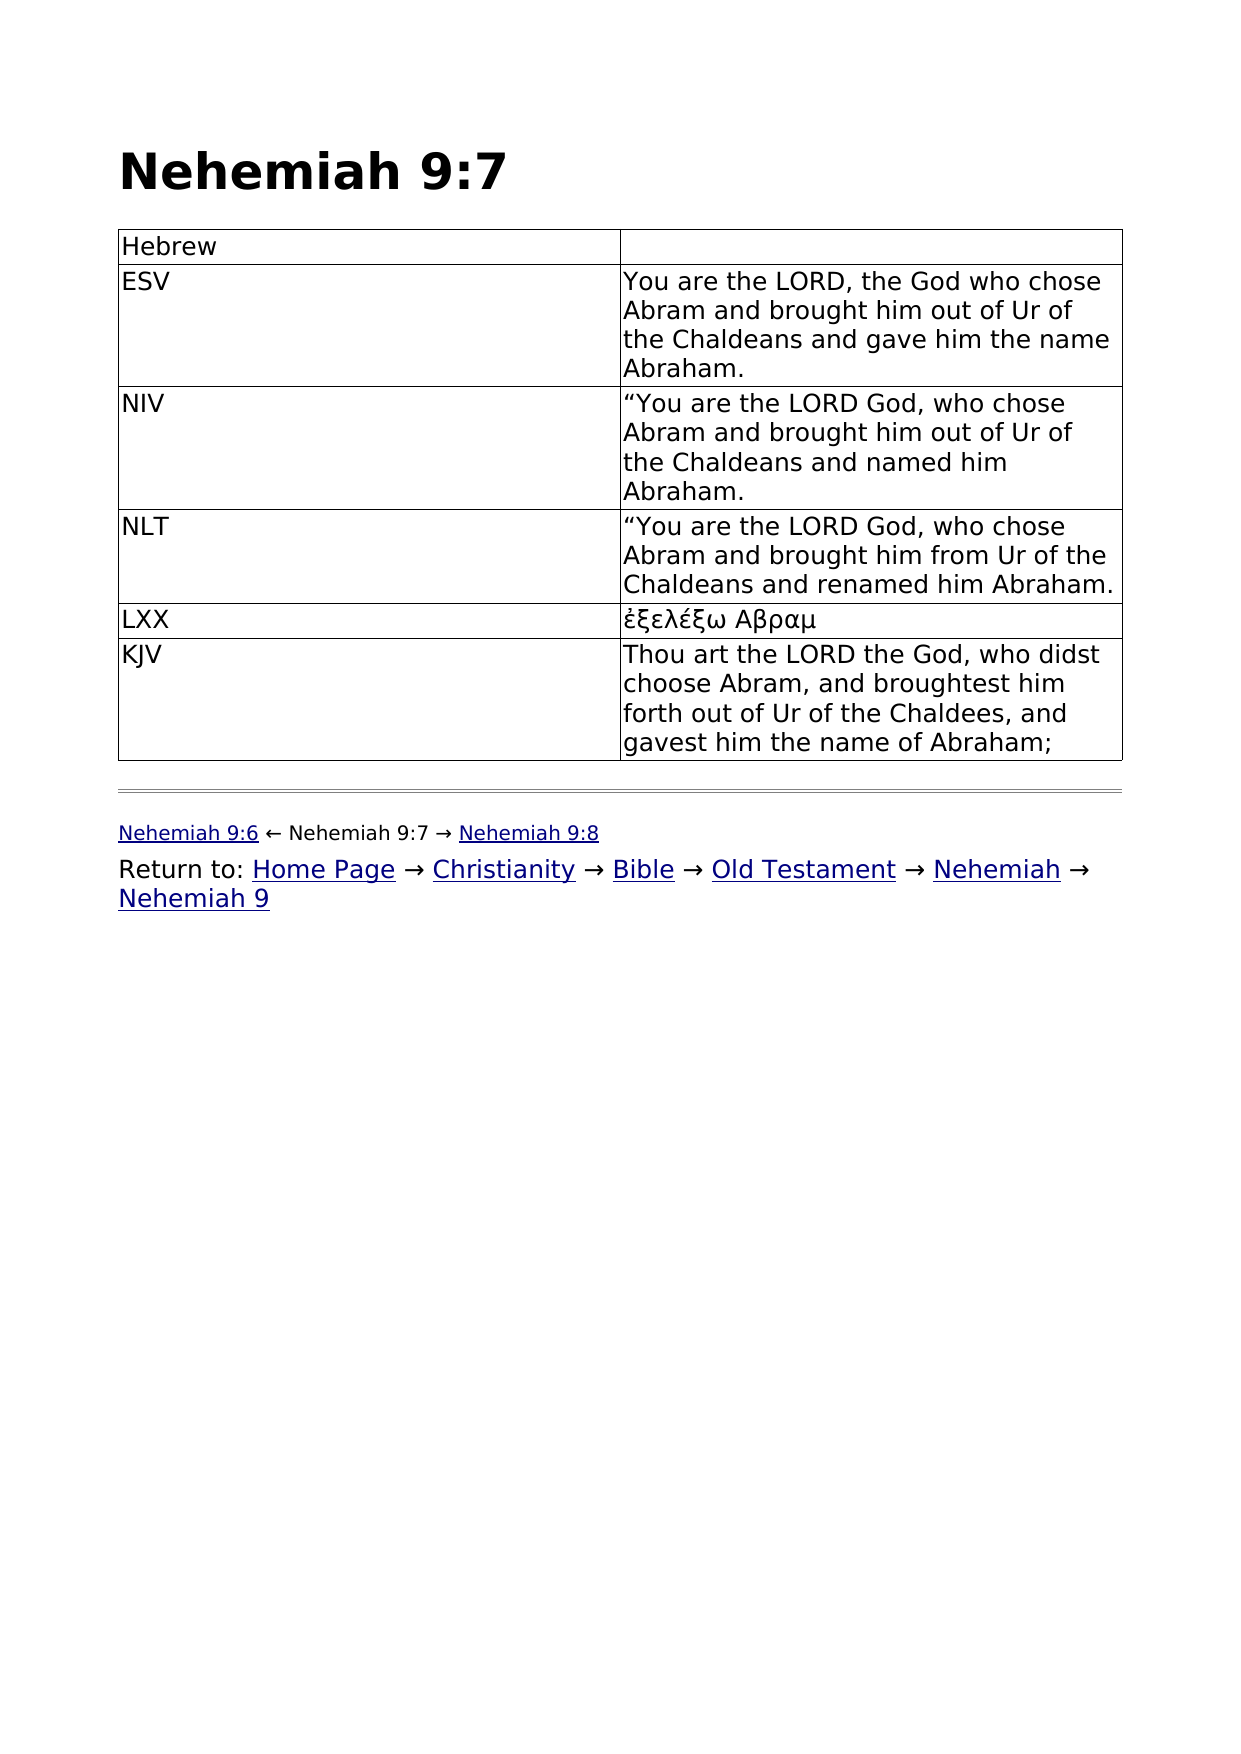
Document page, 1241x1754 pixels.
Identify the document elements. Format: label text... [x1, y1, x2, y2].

table_header [621, 230, 1122, 264]
table_cell Thou art the LORD the God, who didst choose Abram, and broughtest him forth out of Ur of the Chaldees, and gavest him the name of Abraham; [621, 639, 1122, 760]
table_cell ESV [119, 265, 620, 386]
table_cell ἐξελέξω Αβραμ [621, 604, 1122, 637]
table_cell LXX [119, 604, 620, 637]
table_cell NIV [119, 387, 620, 509]
subtitle Nehemiah 9:7 [118, 143, 1122, 201]
table_cell NLT [119, 510, 620, 602]
table_cell “You are the LORD God, who chose Abram and brought him out of Ur of the Chaldeans and named him Abraham. [621, 387, 1122, 509]
table_cell KJV [119, 639, 620, 760]
table_cell You are the LORD, the God who chose Abram and brought him out of Ur of the Chaldeans and gave him the name Abraham. [621, 265, 1122, 386]
table_header Hebrew [119, 230, 620, 264]
text Nehemiah 9:6 ← Nehemiah 9:7 → Nehemiah 9:8 [118, 821, 1122, 855]
text Return to: Home Page → Christianity → Bible → Old Testament → Nehemiah → Nehemiah 9 [118, 855, 1122, 914]
table_cell “You are the LORD God, who chose Abram and brought him from Ur of the Chaldeans and renamed him Abraham. [621, 510, 1122, 602]
